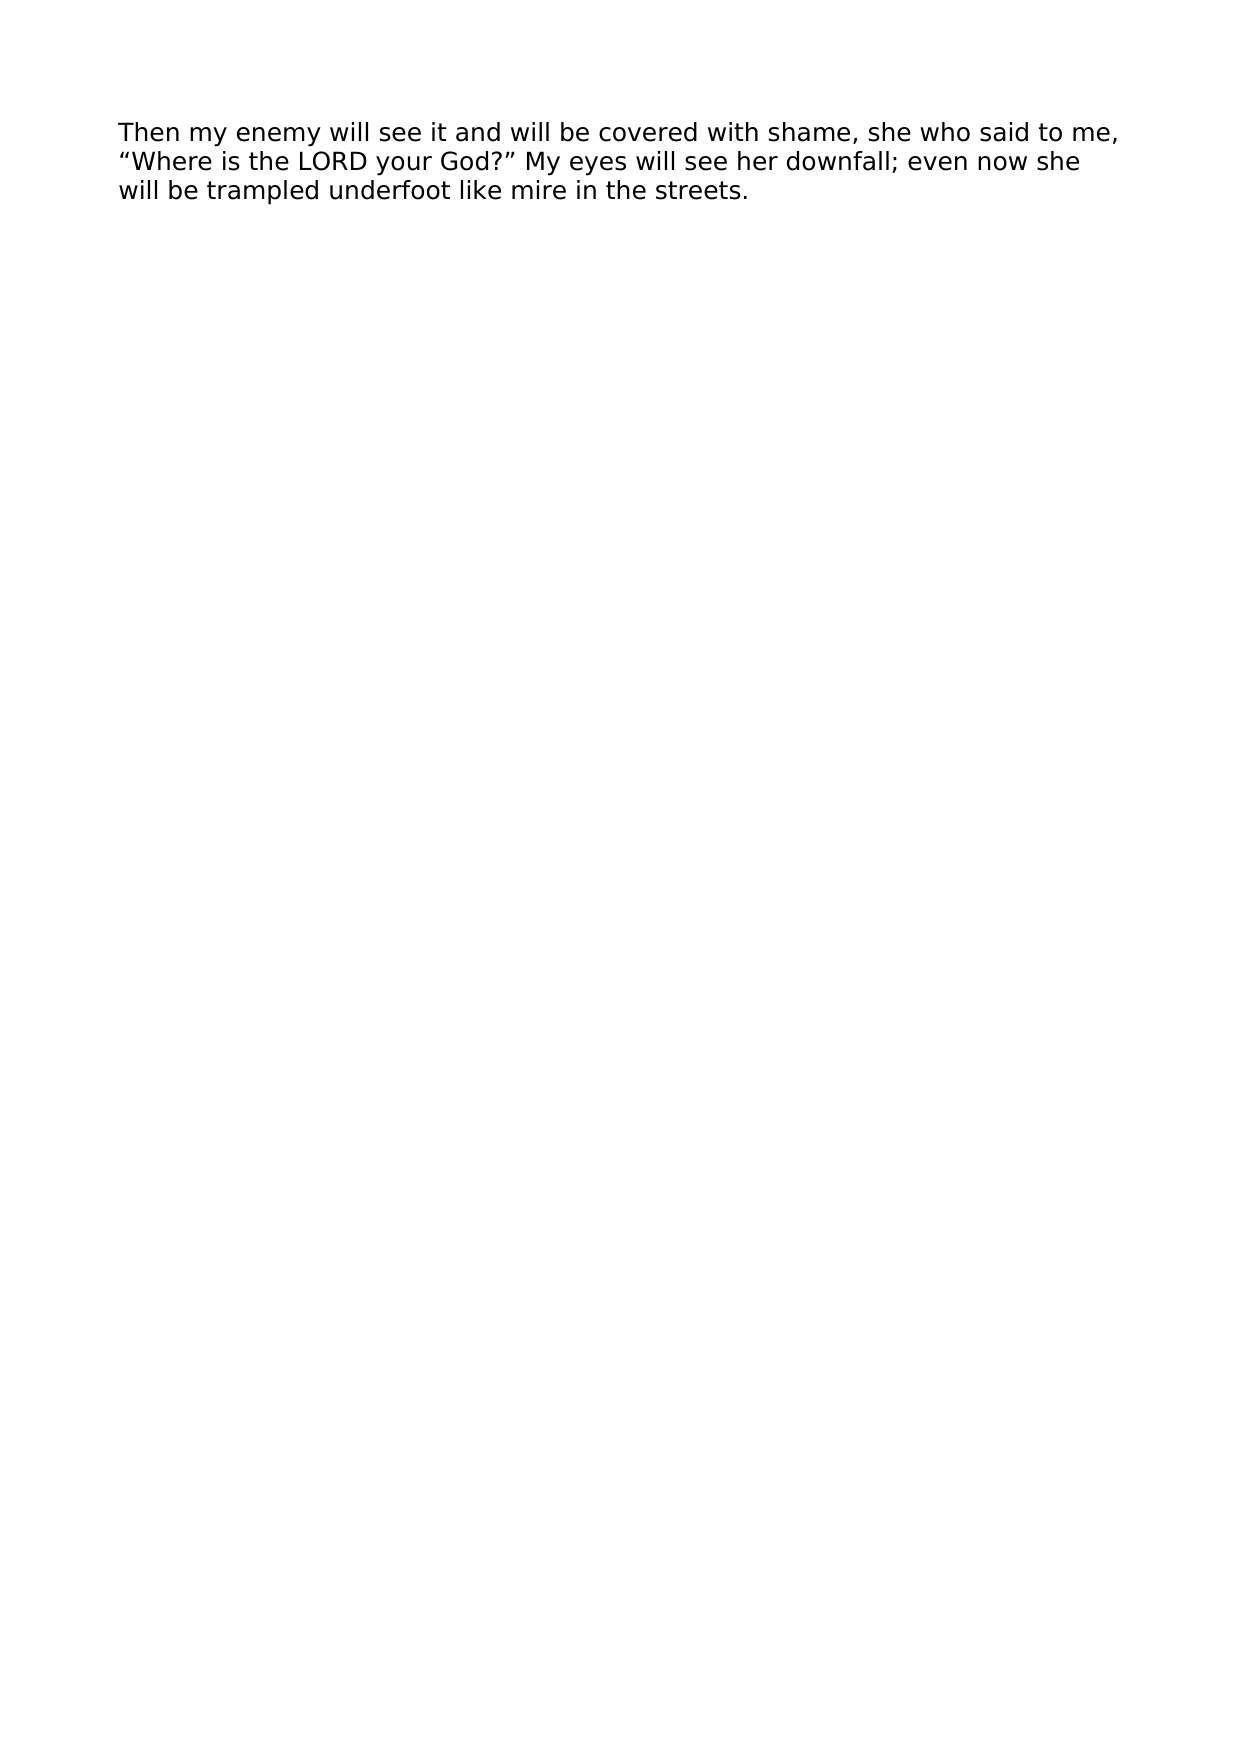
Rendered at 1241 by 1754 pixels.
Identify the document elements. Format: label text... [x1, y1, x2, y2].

text Then my enemy will see it and will be covered with shame, she who said to me, “Where is the LORD your God?” My eyes will see her downfall; even now she will be trampled underfoot like mire in the streets. [118, 118, 1122, 206]
